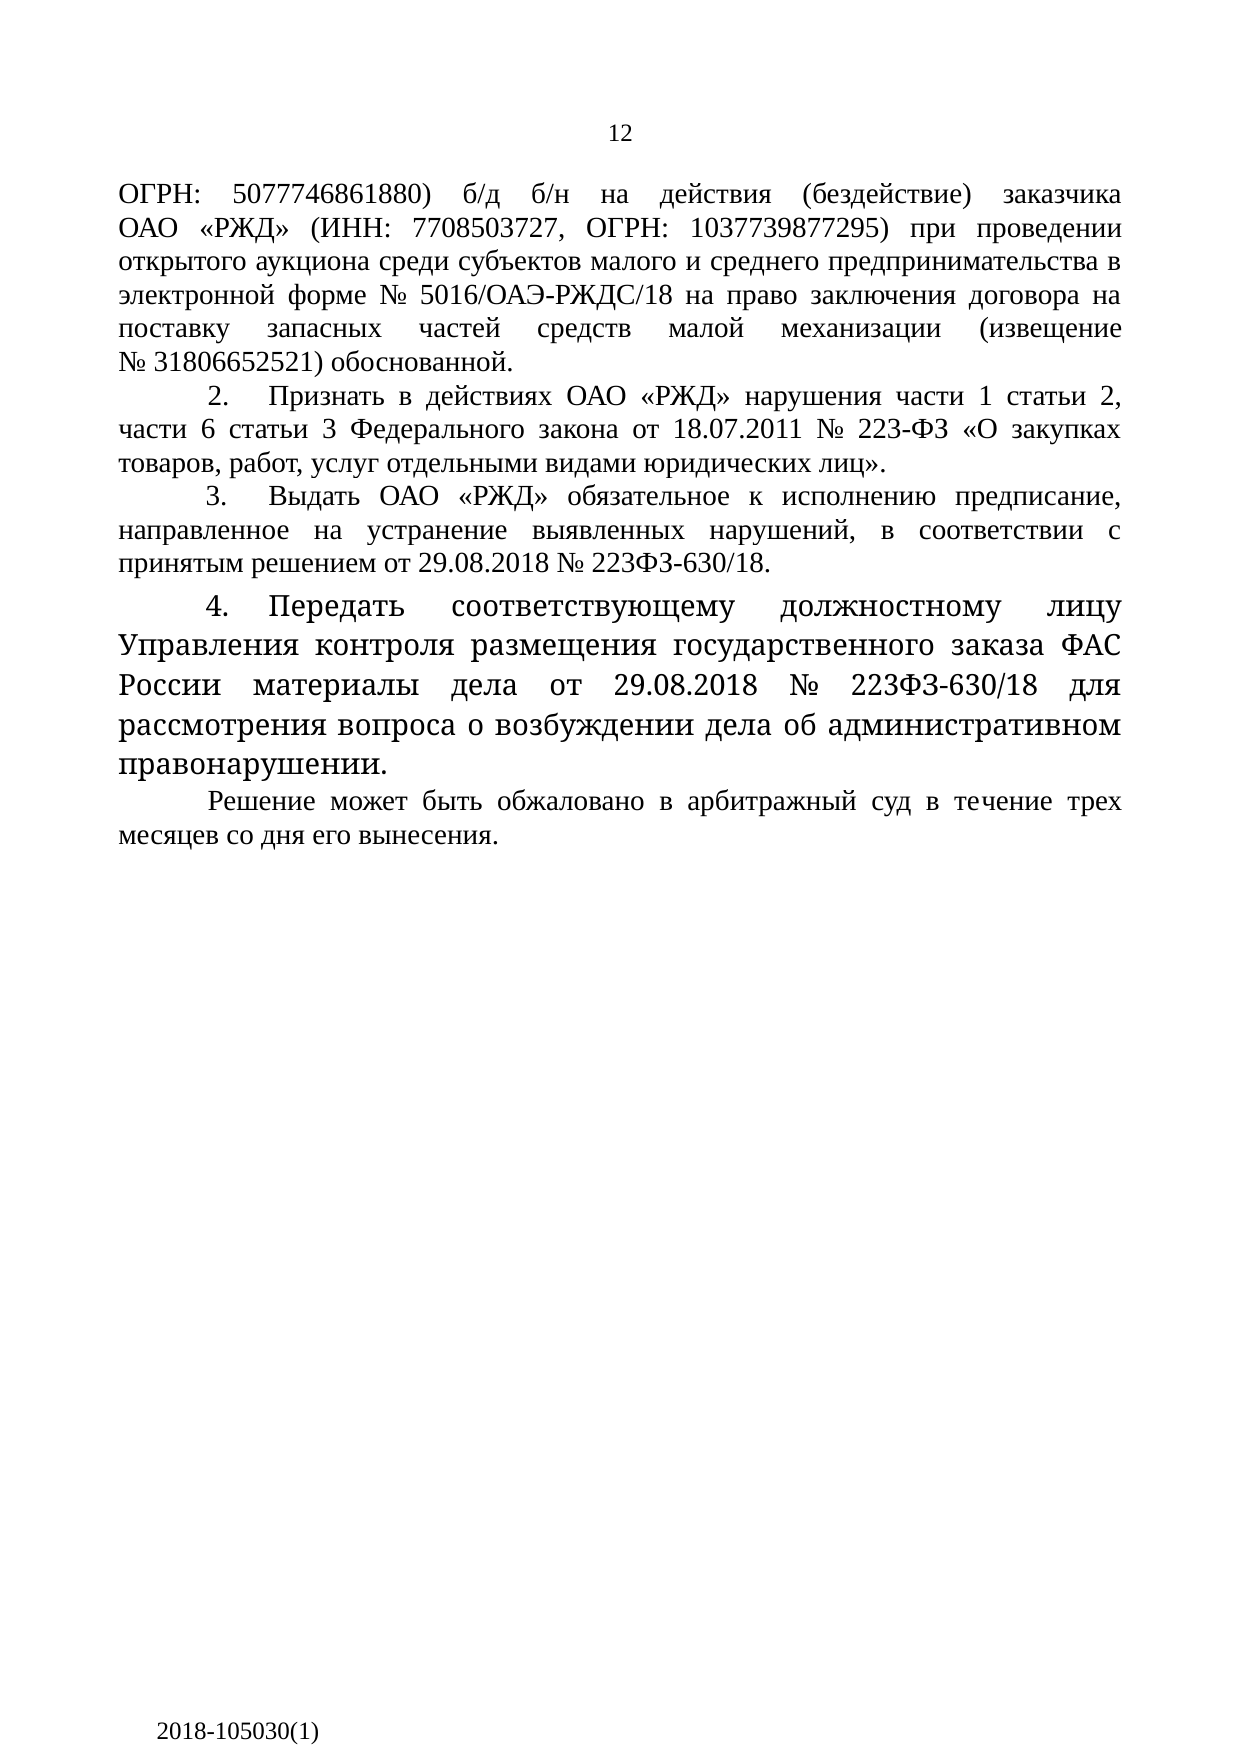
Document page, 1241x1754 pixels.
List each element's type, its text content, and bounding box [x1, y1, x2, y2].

list Признать в действиях ОАО «РЖД» нарушения части 1 статьи 2, части 6 статьи 3 Федерального закона от 18.07.2011 № 223-ФЗ «О закупках товаров, работ, услуг отдельными видами юридических лиц». [118, 378, 1122, 478]
list Выдать ОАО «РЖД» обязательное к исполнению предписание, направленное на устранение выявленных нарушений, в соответствии с принятым решением от 29.08.2018 № 223ФЗ-630/18. [118, 478, 1122, 579]
list Передать соответствующему должностному лицу Управления контроля размещения государственного заказа ФАС России материалы дела от 29.08.2018 № 223ФЗ-630/18 для рассмотрения вопроса о возбуждении дела об административном правонарушении. [118, 585, 1122, 783]
text Решение может быть обжаловано в арбитражный суд в течение трех месяцев со дня его вынесения. [118, 783, 1122, 850]
list ОГРН: 5077746861880) б/д б/н на действия (бездействие) заказчика ОАО «РЖД» (ИНН: 7708503727, ОГРН: 1037739877295) при проведении открытого аукциона среди субъектов малого и среднего предпринимательства в электронной форме № 5016/ОАЭ-РЖДС/18 на право заключения договора на поставку запасных частей средств малой механизации (извещение № 31806652521) обоснованной. [118, 176, 1122, 378]
